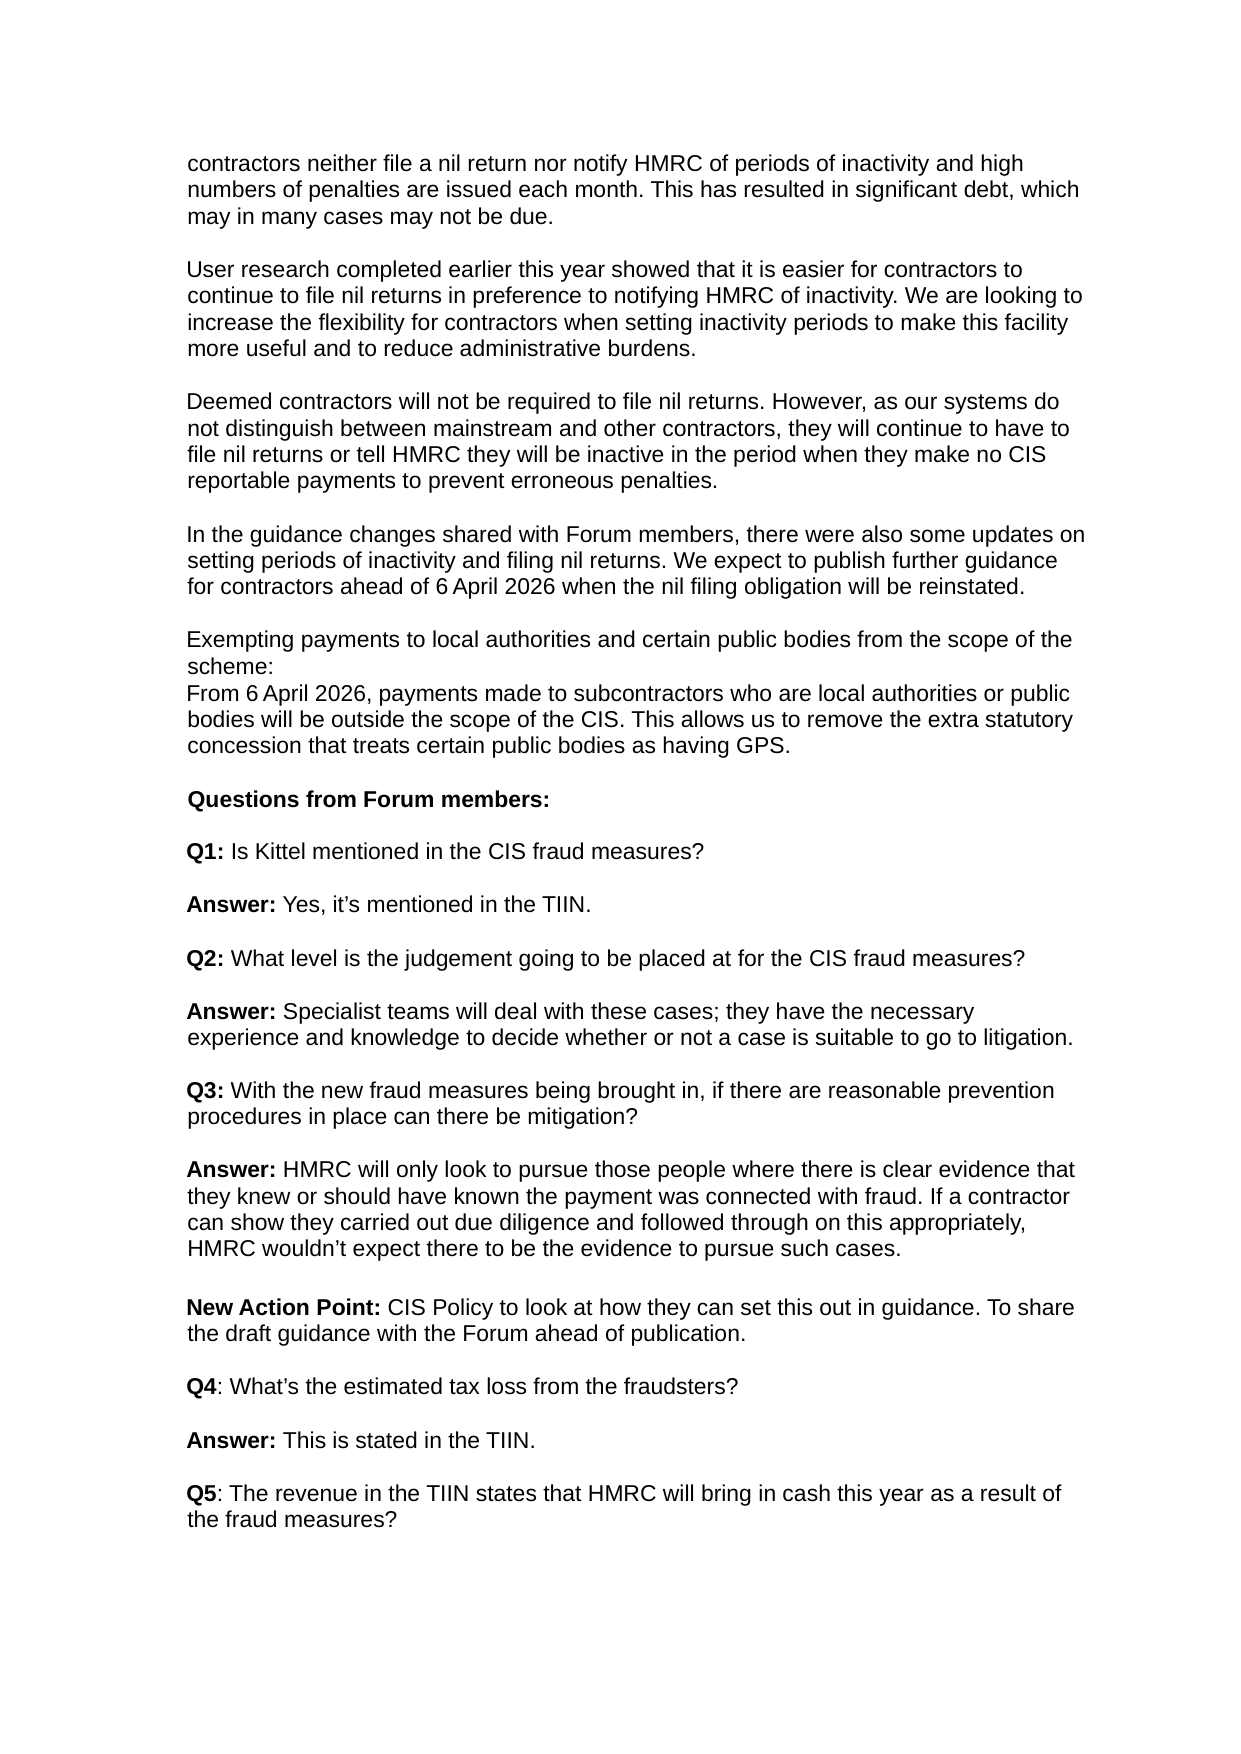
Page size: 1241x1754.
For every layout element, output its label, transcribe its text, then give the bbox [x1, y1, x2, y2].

text In the guidance changes shared with Forum members, there were also some updates on setting periods of inactivity and filing nil returns. We expect to publish further guidance for contractors ahead of 6 April 2026 when the nil filing obligation will be reinstated. [186, 521, 1090, 599]
text Answer: HMRC will only look to pursue those people where there is clear evidence that they knew or should have known the payment was connected with fraud. If a contractor can show they carried out due diligence and followed through on this appropriately, HMRC wouldn’t expect there to be the evidence to pursue such cases. [186, 1156, 1090, 1262]
text Q1: Is Kittel mentioned in the CIS fraud measures? [186, 838, 1090, 865]
text From 6 April 2026, payments made to subcontractors who are local authorities or public bodies will be outside the scope of the CIS. This allows us to remove the extra statutory concession that treats certain public bodies as having GPS. [186, 680, 1090, 759]
text Answer: Specialist teams will deal with these cases; they have the necessary experience and knowledge to decide whether or not a case is suitable to go to litigation. [186, 998, 1090, 1050]
text Q4: What’s the estimated tax loss from the fraudsters? [186, 1373, 1090, 1399]
text Q2: What level is the judgement going to be placed at for the CIS fraud measures? [186, 944, 1090, 971]
text Answer: Yes, it’s mentioned in the TIIN. [186, 891, 1090, 918]
text contractors neither file a nil return nor notify HMRC of periods of inactivity and high numbers of penalties are issued each month. This has resulted in significant debt, which may in many cases may not be due. [186, 150, 1090, 229]
text User research completed earlier this year showed that it is easier for contractors to continue to file nil returns in preference to notifying HMRC of inactivity. We are looking to increase the flexibility for contractors when setting inactivity periods to make this facility more useful and to reduce administrative burdens. [186, 256, 1090, 361]
text Questions from Forum members: [187, 786, 1090, 812]
text Answer: This is stated in the TIIN. [186, 1427, 1090, 1453]
text Exempting payments to local authorities and certain public bodies from the scope of the scheme: [186, 626, 1090, 679]
text Q5: The revenue in the TIIN states that HMRC will bring in cash this year as a result of the fraud measures? [186, 1480, 1090, 1532]
text New Action Point: CIS Policy to look at how they can set this out in guidance. To share the draft guidance with the Forum ahead of publication. [186, 1294, 1090, 1346]
text Q3: With the new fraud measures being brought in, if there are reasonable prevention procedures in place can there be mitigation? [186, 1077, 1090, 1130]
text Deemed contractors will not be required to file nil returns. However, as our systems do not distinguish between mainstream and other contractors, they will continue to have to file nil returns or tell HMRC they will be inactive in the period when they make no CIS reportable payments to prevent erroneous penalties. [186, 388, 1090, 494]
